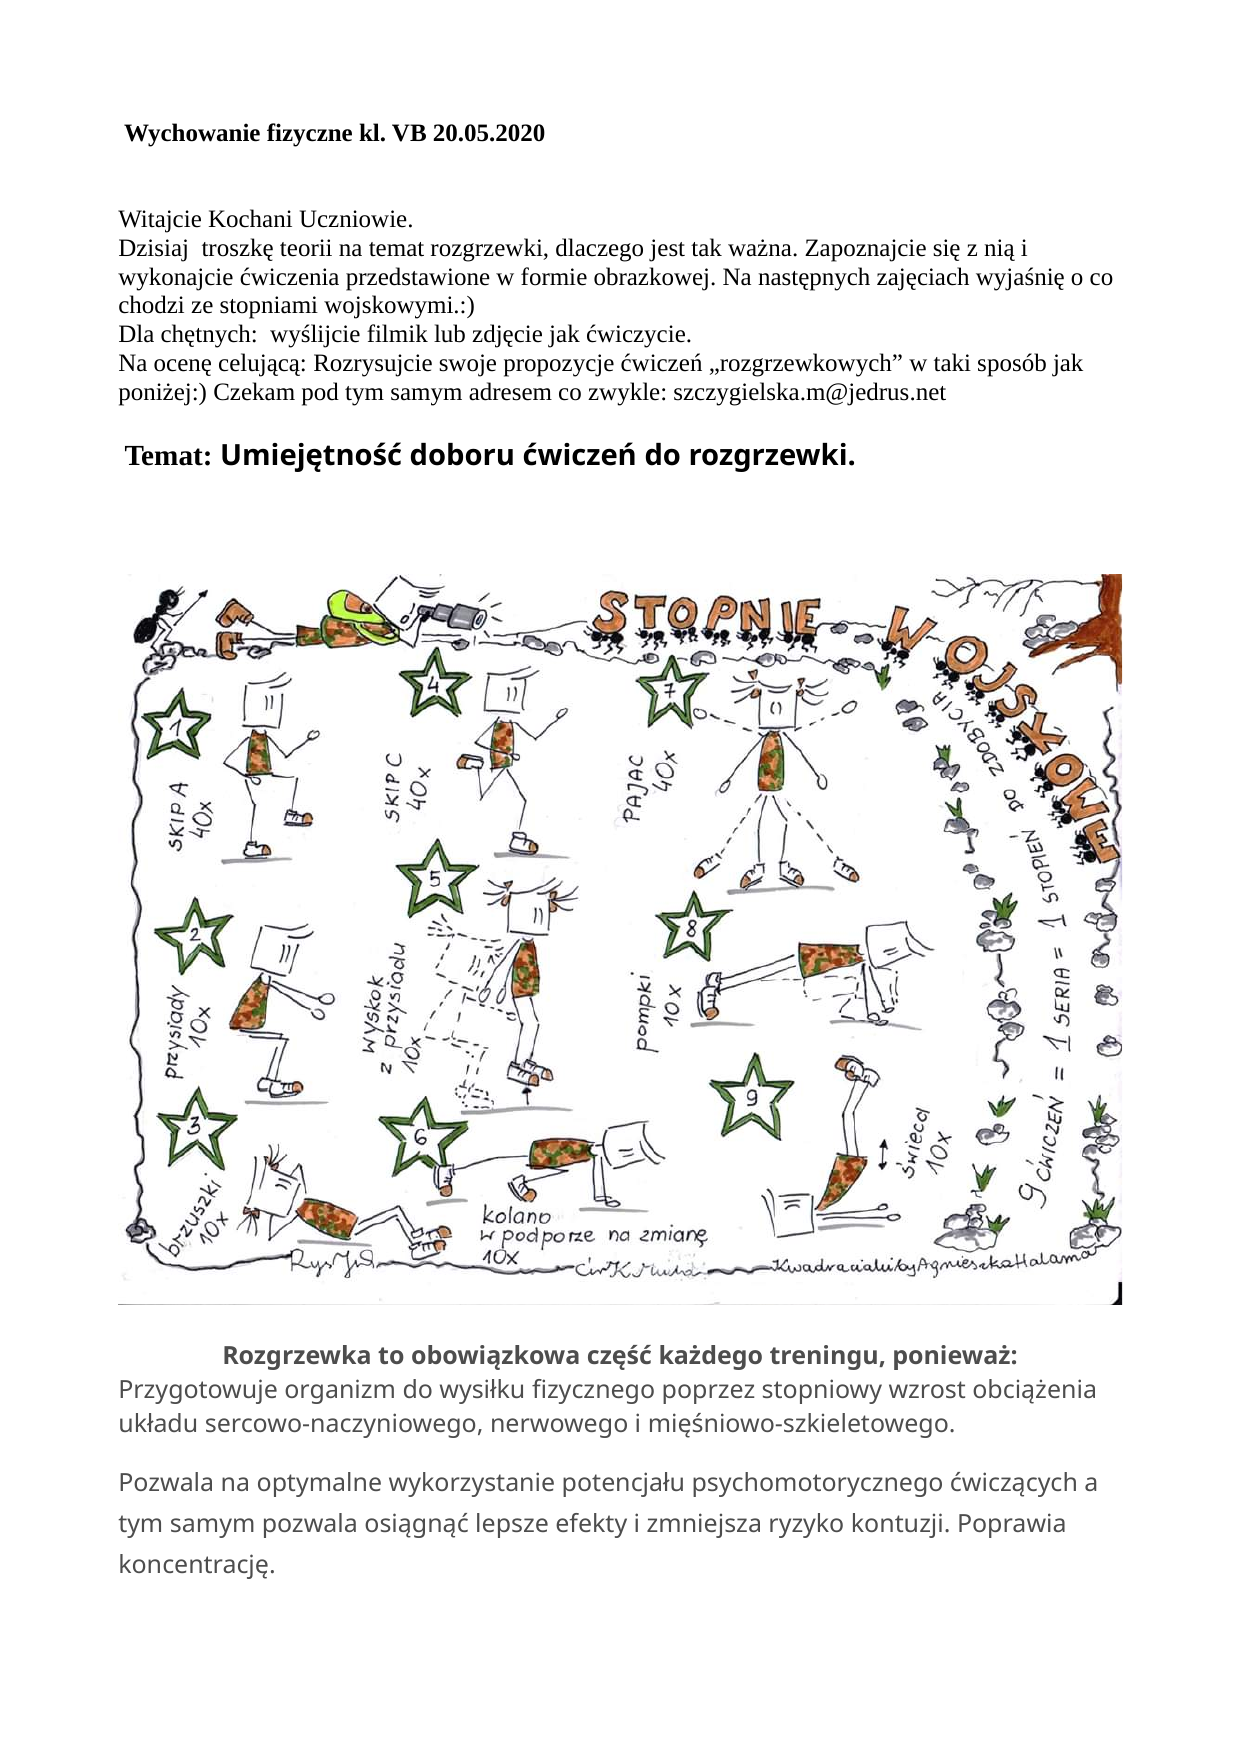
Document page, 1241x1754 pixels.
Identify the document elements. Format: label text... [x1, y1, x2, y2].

text Rozgrzewka to obowiązkowa część każdego treningu, ponieważ: [118, 1338, 1122, 1372]
text Pozwala na optymalne wykorzystanie potencjału psychomotorycznego ćwiczących a tym samym pozwala osiągnąć lepsze efekty i zmniejsza ryzyko kontuzji. Poprawia koncentrację. [118, 1465, 1122, 1581]
text Przygotowuje organizm do wysiłku fizycznego poprzez stopniowy wzrost obciążenia układu sercowo-naczyniowego, nerwowego i mięśniowo-szkieletowego. [118, 1372, 1122, 1440]
text Witajcie Kochani Uczniowie. [118, 204, 1122, 233]
picture [118, 574, 1123, 1305]
text Dla chętnych: wyślijcie filmik lub zdjęcie jak ćwiczycie. [118, 319, 1122, 348]
text Wychowanie fizyczne kl. VB 20.05.2020 [118, 118, 1122, 147]
text Dzisiaj troszkę teorii na temat rozgrzewki, dlaczego jest tak ważna. Zapoznajcie się z nią i wykonajcie ćwiczenia przedstawione w formie obrazkowej. Na następnych zajęciach wyjaśnię o co chodzi ze stopniami wojskowymi.:) [118, 233, 1122, 319]
text Temat: Umiejętność doboru ćwiczeń do rozgrzewki. [118, 434, 1122, 474]
text Na ocenę celującą: Rozrysujcie swoje propozycje ćwiczeń „rozgrzewkowych” w taki sposób jak poniżej:) Czekam pod tym samym adresem co zwykle: szczygielska.m@jedrus.net [118, 348, 1122, 406]
